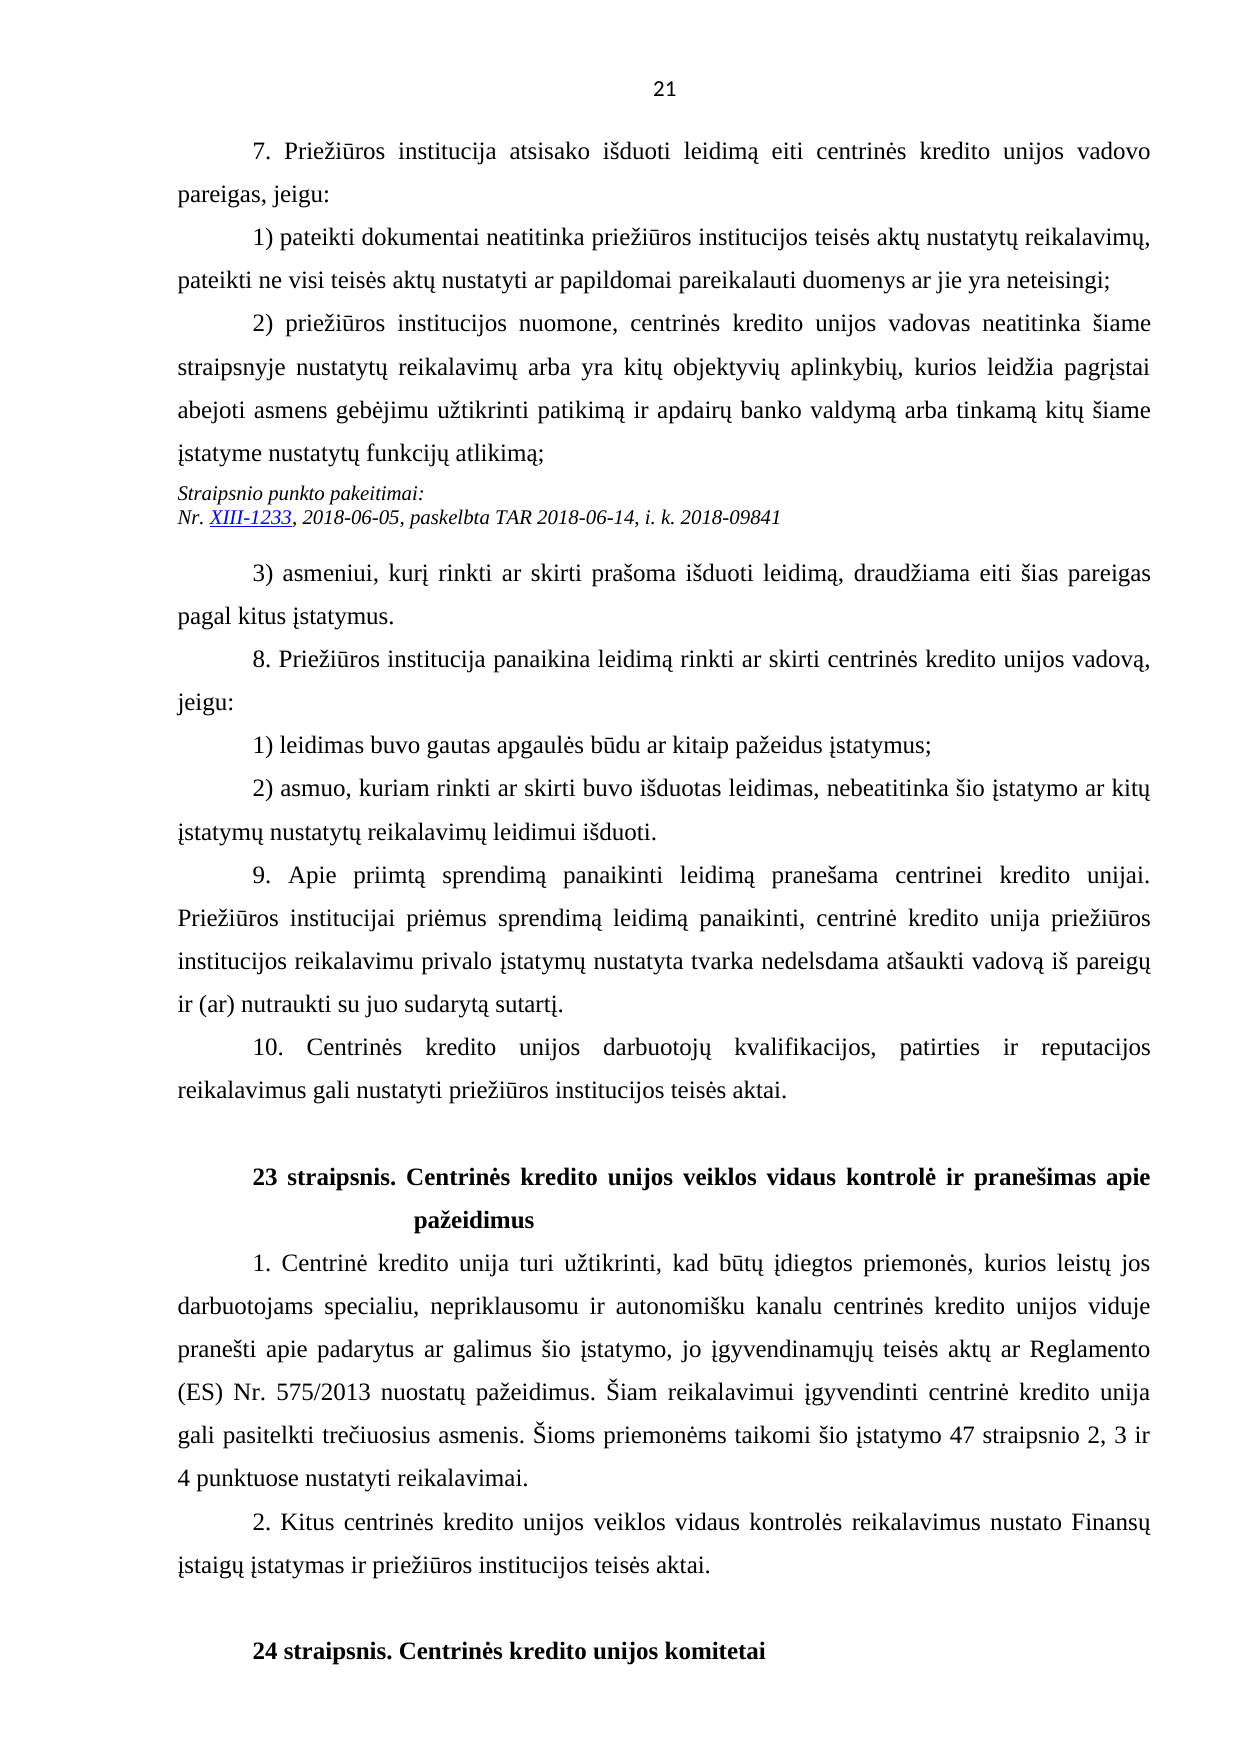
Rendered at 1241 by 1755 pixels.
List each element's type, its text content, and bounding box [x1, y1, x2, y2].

text 9. Apie priimtą sprendimą panaikinti leidimą pranešama centrinei kredito unijai. Priežiūros institucijai priėmus sprendimą leidimą panaikinti, centrinė kredito unija priežiūros institucijos reikalavimu privalo įstatymų nustatyta tvarka nedelsdama atšaukti vadovą iš pareigų ir (ar) nutraukti su juo sudarytą sutartį. [177, 860, 1152, 1018]
text 7. Priežiūros institucija atsisako išduoti leidimą eiti centrinės kredito unijos vadovo pareigas, jeigu: [177, 136, 1152, 208]
text 10. Centrinės kredito unijos darbuotojų kvalifikacijos, patirties ir reputacijos reikalavimus gali nustatyti priežiūros institucijos teisės aktai. [177, 1032, 1152, 1104]
text 3) asmeniui, kurį rinkti ar skirti prašoma išduoti leidimą, draudžiama eiti šias pareigas pagal kitus įstatymus. [177, 558, 1152, 630]
text 1. Centrinė kredito unija turi užtikrinti, kad būtų įdiegtos priemonės, kurios leistų jos darbuotojams specialiu, nepriklausomu ir autonomišku kanalu centrinės kredito unijos viduje pranešti apie padarytus ar galimus šio įstatymo, jo įgyvendinamųjų teisės aktų ar Reglamento (ES) Nr. 575/2013 nuostatų pažeidimus. Šiam reikalavimui įgyvendinti centrinė kredito unija gali pasitelkti trečiuosius asmenis. Šioms priemonėms taikomi šio įstatymo 47 straipsnio 2, 3 ir 4 punktuose nustatyti reikalavimai. [177, 1248, 1152, 1492]
text Nr. XIII-1233, 2018-06-05, paskelbta TAR 2018-06-14, i. k. 2018-09841 [177, 505, 1152, 529]
text Straipsnio punkto pakeitimai: [177, 481, 1152, 505]
text 2) priežiūros institucijos nuomone, centrinės kredito unijos vadovas neatitinka šiame straipsnyje nustatytų reikalavimų arba yra kitų objektyvių aplinkybių, kurios leidžia pagrįstai abejoti asmens gebėjimu užtikrinti patikimą ir apdairų banko valdymą arba tinkamą kitų šiame įstatyme nustatytų funkcijų atlikimą; [177, 308, 1152, 467]
text 24 straipsnis. Centrinės kredito unijos komitetai [177, 1636, 1152, 1665]
text 23 straipsnis. Centrinės kredito unijos veiklos vidaus kontrolė ir pranešimas apie pažeidimus [252, 1162, 1152, 1233]
text 2. Kitus centrinės kredito unijos veiklos vidaus kontrolės reikalavimus nustato Finansų įstaigų įstatymas ir priežiūros institucijos teisės aktai. [177, 1507, 1152, 1578]
text 1) pateikti dokumentai neatitinka priežiūros institucijos teisės aktų nustatytų reikalavimų, pateikti ne visi teisės aktų nustatyti ar papildomai pareikalauti duomenys ar jie yra neteisingi; [177, 222, 1152, 294]
text 1) leidimas buvo gautas apgaulės būdu ar kitaip pažeidus įstatymus; [177, 730, 1152, 759]
text 2) asmuo, kuriam rinkti ar skirti buvo išduotas leidimas, nebeatitinka šio įstatymo ar kitų įstatymų nustatytų reikalavimų leidimui išduoti. [177, 773, 1152, 845]
text 8. Priežiūros institucija panaikina leidimą rinkti ar skirti centrinės kredito unijos vadovą, jeigu: [177, 644, 1152, 716]
